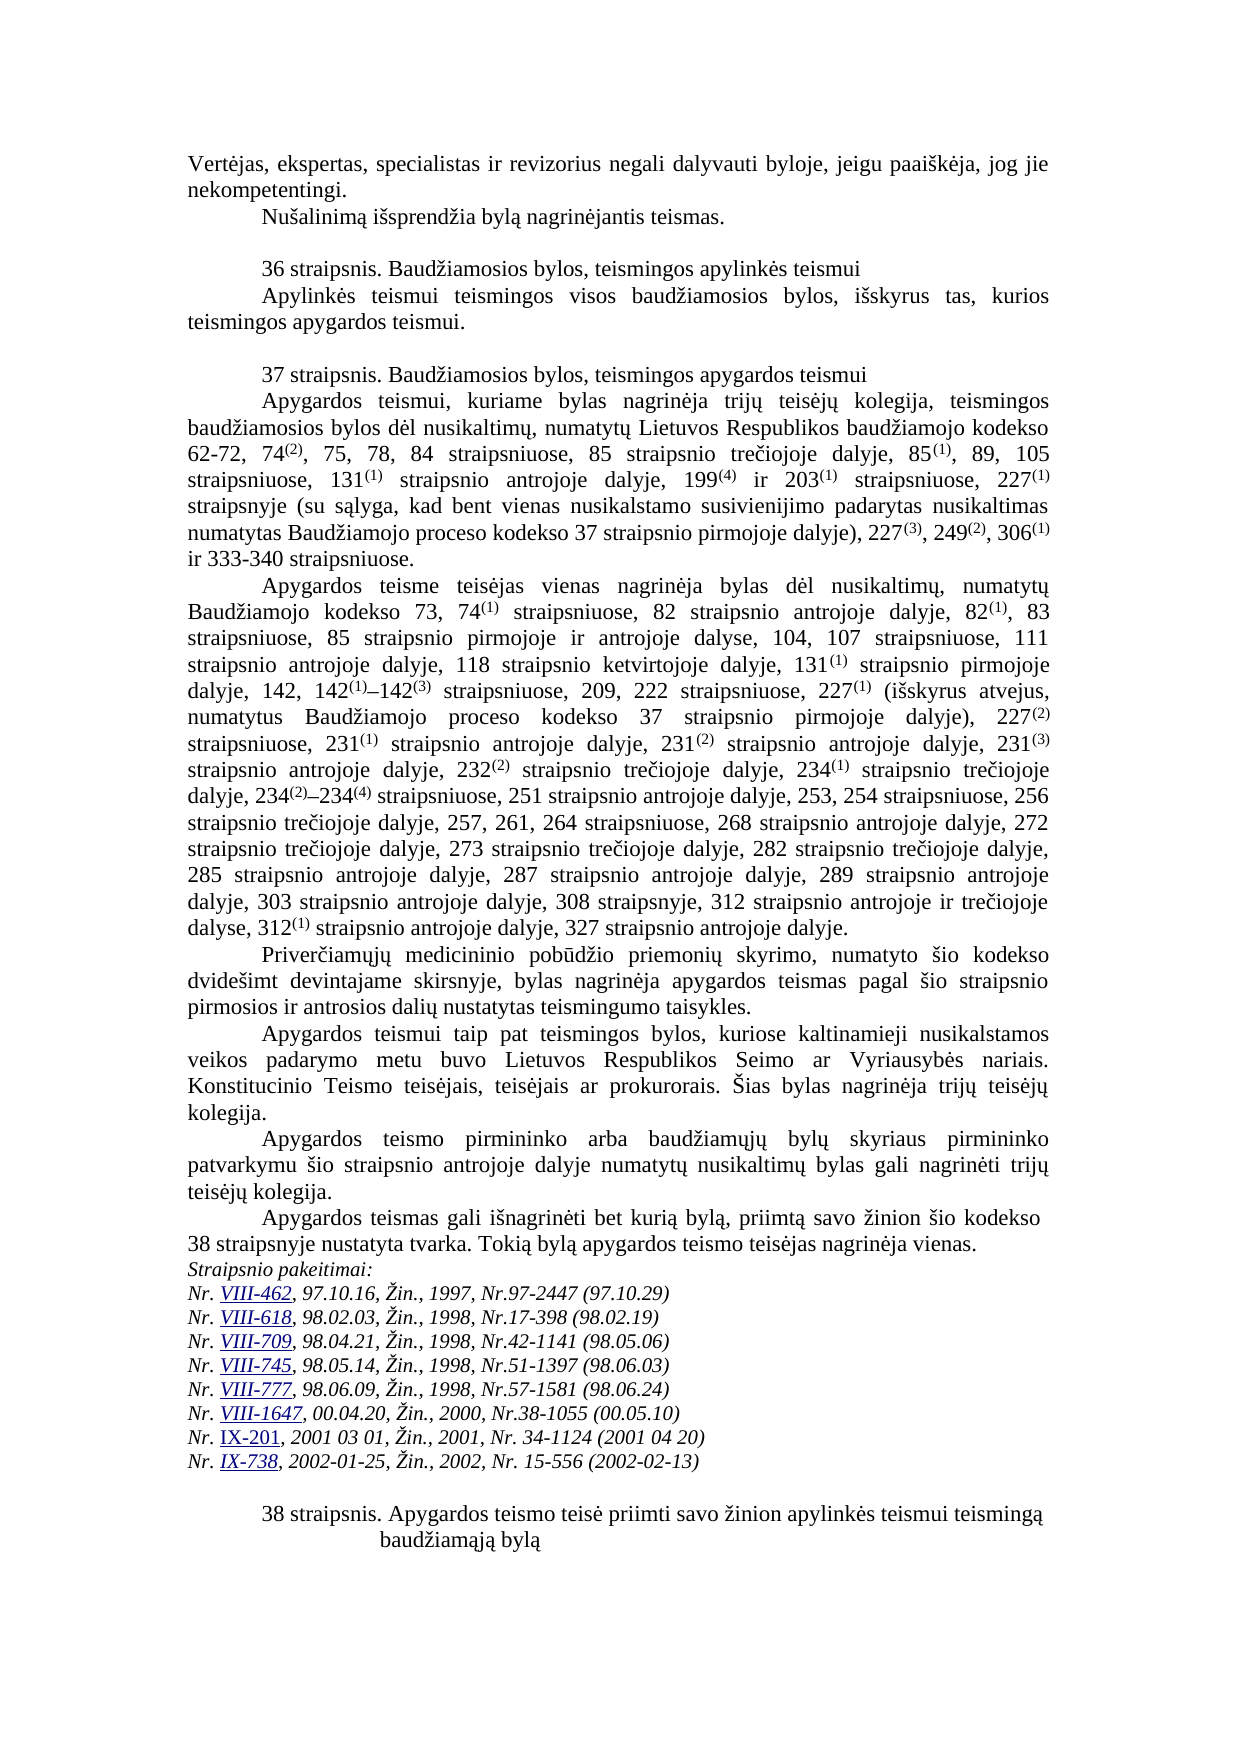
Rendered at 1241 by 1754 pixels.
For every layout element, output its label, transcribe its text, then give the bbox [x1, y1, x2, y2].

text Priverčiamųjų medicininio pobūdžio priemonių skyrimo, numatyto šio kodekso dvidešimt devintajame skirsnyje, bylas nagrinėja apygardos teismas pagal šio straipsnio pirmosios ir antrosios dalių nustatytas teismingumo taisykles. [187, 941, 1050, 1020]
text Nušalinimą išsprendžia bylą nagrinėjantis teismas. [187, 203, 1050, 229]
text Nr. IX-738, 2002-01-25, Žin., 2002, Nr. 15-556 (2002-02-13) [187, 1449, 1050, 1473]
text Nr. IX-201, 2001 03 01, Žin., 2001, Nr. 34-1124 (2001 04 20) [187, 1425, 1050, 1449]
text Apygardos teismui taip pat teismingos bylos, kuriose kaltinamieji nusikalstamos veikos padarymo metu buvo Lietuvos Respublikos Seimo ar Vyriausybės nariais. Konstitucinio Teismo teisėjais, teisėjais ar prokurorais. Šias bylas nagrinėja trijų teisėjų kolegija. [187, 1020, 1050, 1125]
text Nr. VIII-618, 98.02.03, Žin., 1998, Nr.17-398 (98.02.19) [187, 1305, 1050, 1329]
text Nr. VIII-777, 98.06.09, Žin., 1998, Nr.57-1581 (98.06.24) [187, 1377, 1050, 1401]
text Straipsnio pakeitimai: [187, 1257, 1050, 1281]
text Apylinkės teismui teismingos visos baudžiamosios bylos, išskyrus tas, kurios teismingos apygardos teismui. [187, 282, 1050, 334]
text Apygardos teismui, kuriame bylas nagrinėja trijų teisėjų kolegija, teismingos baudžiamosios bylos dėl nusikaltimų, numatytų Lietuvos Respublikos baudžiamojo kodekso 62-72, 74(2), 75, 78, 84 straipsniuose, 85 straipsnio trečiojoje dalyje, 85(1), 89, 105 straipsniuose, 131(1) straipsnio antrojoje dalyje, 199(4) ir 203(1) straipsniuose, 227(1) straipsnyje (su sąlyga, kad bent vienas nusikalstamo susivienijimo padarytas nusikaltimas numatytas Baudžiamojo proceso kodekso 37 straipsnio pirmojoje dalyje), 227(3), 249(2), 306(1) ir 333-340 straipsniuose. [187, 387, 1050, 572]
text Nr. VIII-745, 98.05.14, Žin., 1998, Nr.51-1397 (98.06.03) [187, 1353, 1050, 1377]
text 36 straipsnis. Baudžiamosios bylos, teismingos apylinkės teismui [261, 255, 1050, 282]
text Nr. VIII-462, 97.10.16, Žin., 1997, Nr.97-2447 (97.10.29) [187, 1281, 1050, 1305]
text Apygardos teismo pirmininko arba baudžiamųjų bylų skyriaus pirmininko patvarkymu šio straipsnio antrojoje dalyje numatytų nusikaltimų bylas gali nagrinėti trijų teisėjų kolegija. [187, 1125, 1050, 1204]
text baudžiamąją bylą [338, 1526, 1050, 1552]
text Nr. VIII-709, 98.04.21, Žin., 1998, Nr.42-1141 (98.05.06) [187, 1329, 1050, 1353]
text Apygardos teismas gali išnagrinėti bet kurią bylą, priimtą savo žinion šio kodekso 38 straipsnyje nustatyta tvarka. Tokią bylą apygardos teismo teisėjas nagrinėja vienas. [187, 1204, 1050, 1257]
text 38 straipsnis. Apygardos teismo teisė priimti savo žinion apylinkės teismui teismingą [261, 1500, 1050, 1526]
text Apygardos teisme teisėjas vienas nagrinėja bylas dėl nusikaltimų, numatytų Baudžiamojo kodekso 73, 74(1) straipsniuose, 82 straipsnio antrojoje dalyje, 82(1), 83 straipsniuose, 85 straipsnio pirmojoje ir antrojoje dalyse, 104, 107 straipsniuose, 111 straipsnio antrojoje dalyje, 118 straipsnio ketvirtojoje dalyje, 131(1) straipsnio pirmojoje dalyje, 142, 142(1)–142(3) straipsniuose, 209, 222 straipsniuose, 227(1) (išskyrus atvejus, numatytus Baudžiamojo proceso kodekso 37 straipsnio pirmojoje dalyje), 227(2) straipsniuose, 231(1) straipsnio antrojoje dalyje, 231(2) straipsnio antrojoje dalyje, 231(3) straipsnio antrojoje dalyje, 232(2) straipsnio trečiojoje dalyje, 234(1) straipsnio trečiojoje dalyje, 234(2)–234(4) straipsniuose, 251 straipsnio antrojoje dalyje, 253, 254 straipsniuose, 256 straipsnio trečiojoje dalyje, 257, 261, 264 straipsniuose, 268 straipsnio antrojoje dalyje, 272 straipsnio trečiojoje dalyje, 273 straipsnio trečiojoje dalyje, 282 straipsnio trečiojoje dalyje, 285 straipsnio antrojoje dalyje, 287 straipsnio antrojoje dalyje, 289 straipsnio antrojoje dalyje, 303 straipsnio antrojoje dalyje, 308 straipsnyje, 312 straipsnio antrojoje ir trečiojoje dalyse, 312(1) straipsnio antrojoje dalyje, 327 straipsnio antrojoje dalyje. [187, 572, 1050, 941]
text Nr. VIII-1647, 00.04.20, Žin., 2000, Nr.38-1055 (00.05.10) [187, 1401, 1050, 1425]
text 37 straipsnis. Baudžiamosios bylos, teismingos apygardos teismui [261, 361, 1050, 387]
text Vertėjas, ekspertas, specialistas ir revizorius negali dalyvauti byloje, jeigu paaiškėja, jog jie nekompetentingi. [187, 150, 1050, 203]
